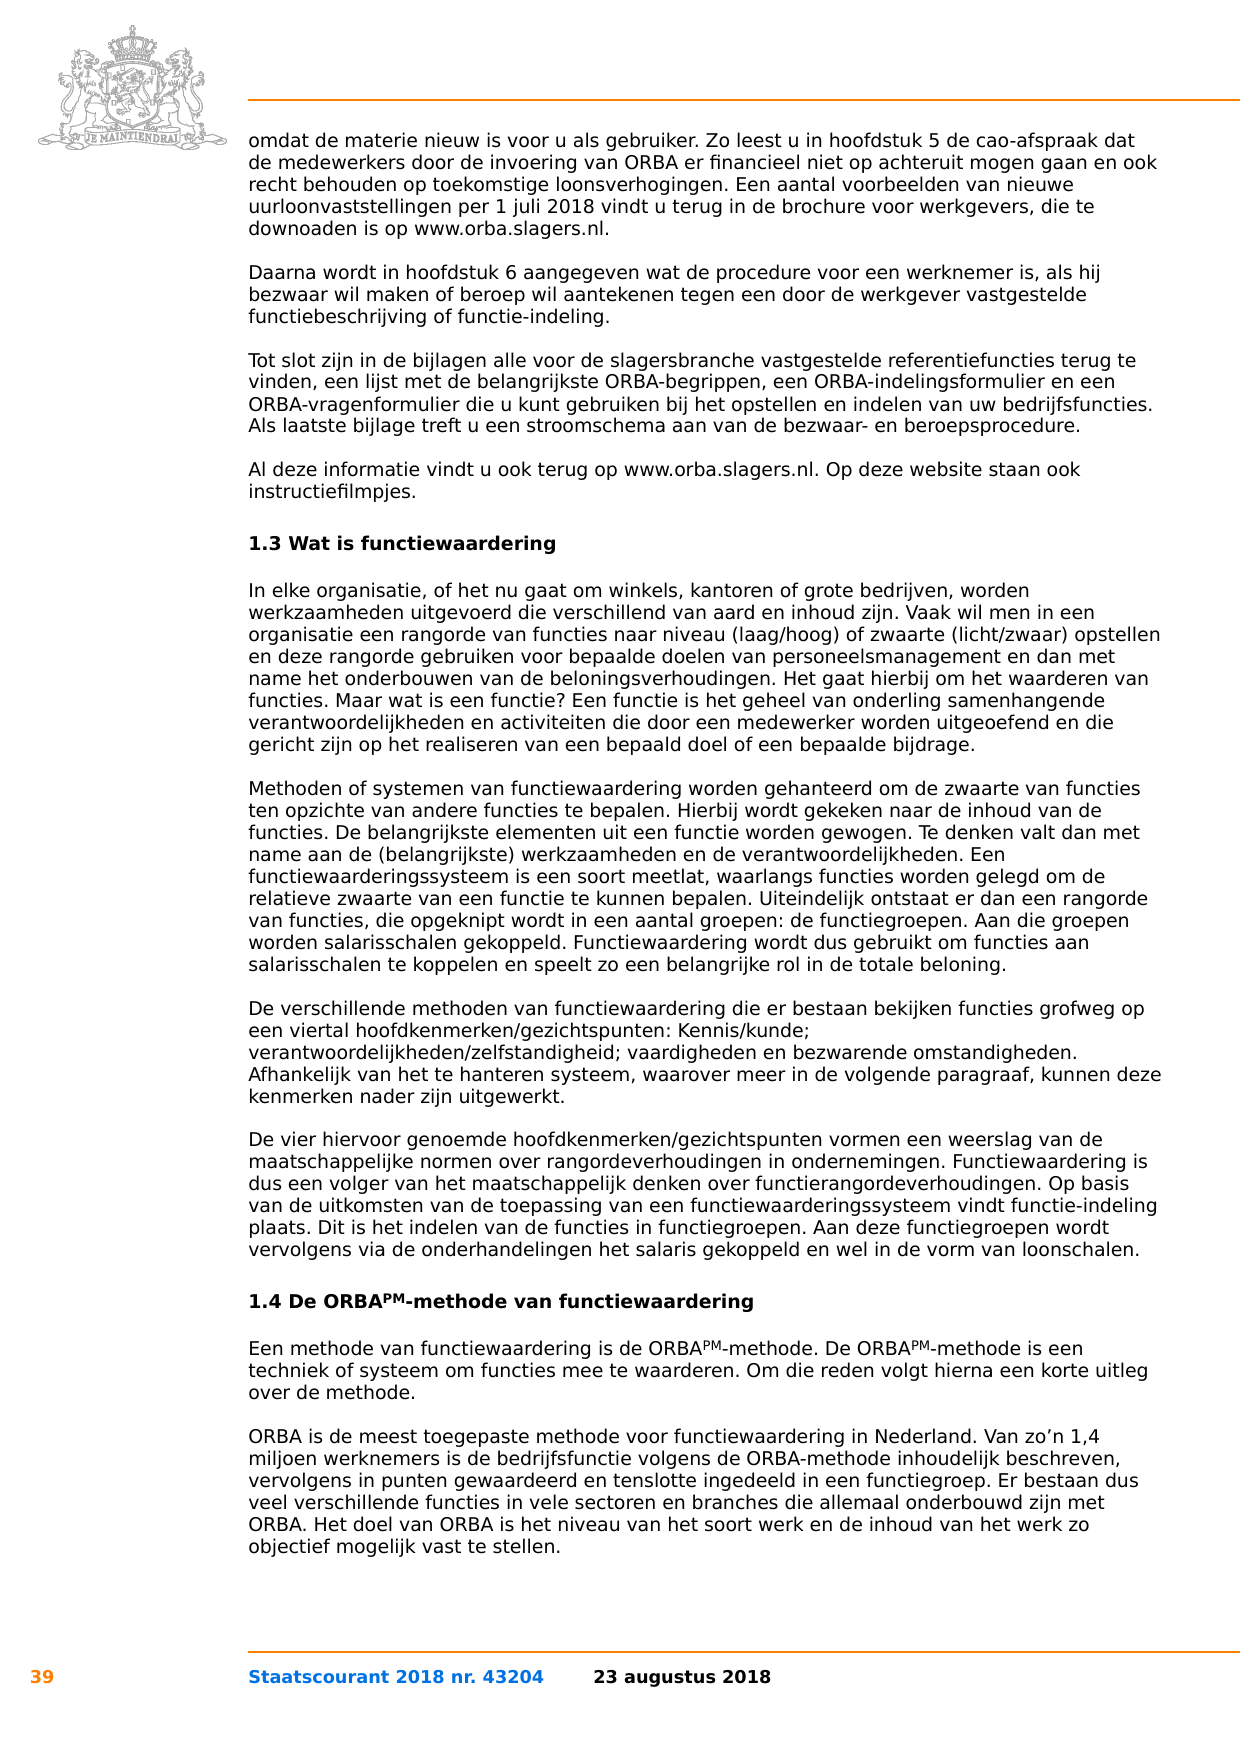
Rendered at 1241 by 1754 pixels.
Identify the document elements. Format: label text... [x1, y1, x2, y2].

text De verschillende methoden van functiewaardering die er bestaan bekijken functies grofweg op een viertal hoofdkenmerken/gezichtspunten: Kennis/kunde; verantwoordelijkheden/zelfstandigheid; vaardigheden en bezwarende omstandigheden. Afhankelijk van het te hanteren systeem, waarover meer in de volgende paragraaf, kunnen deze kenmerken nader zijn uitgewerkt. [248, 998, 1163, 1107]
text Daarna wordt in hoofdstuk 6 aangegeven wat de procedure voor een werknemer is, als hij bezwaar wil maken of beroep wil aantekenen tegen een door de werkgever vastgestelde functiebeschrijving of functie-indeling. [248, 262, 1163, 328]
text In elke organisatie, of het nu gaat om winkels, kantoren of grote bedrijven, worden werkzaamheden uitgevoerd die verschillend van aard en inhoud zijn. Vaak wil men in een organisatie een rangorde van functies naar niveau (laag/hoog) of zwaarte (licht/zwaar) opstellen en deze rangorde gebruiken voor bepaalde doelen van personeelsmanagement en dan met name het onderbouwen van de beloningsverhoudingen. Het gaat hierbij om het waarderen van functies. Maar wat is een functie? Een functie is het geheel van onderling samenhangende verantwoordelijkheden en activiteiten die door een medewerker worden uitgeoefend en die gericht zijn op het realiseren van een bepaald doel of een bepaalde bijdrage. [248, 580, 1163, 756]
text Een methode van functiewaardering is de ORBAPM-methode. De ORBAPM-methode is een techniek of systeem om functies mee te waarderen. Om die reden volgt hierna een korte uitleg over de methode. [248, 1338, 1163, 1404]
subtitle 1.4 De ORBAPM-methode van functiewaardering [248, 1291, 1163, 1313]
text Tot slot zijn in de bijlagen alle voor de slagersbranche vastgestelde referentiefuncties terug te vinden, een lijst met de belangrijkste ORBA-begrippen, een ORBA-indelingsformulier en een ORBA-vragenformulier die u kunt gebruiken bij het opstellen en indelen van uw bedrijfsfuncties. Als laatste bijlage treft u een stroomschema aan van de bezwaar- en beroepsprocedure. [248, 349, 1163, 437]
text De vier hiervoor genoemde hoofdkenmerken/gezichtspunten vormen een weerslag van de maatschappelijke normen over rangordeverhoudingen in ondernemingen. Functiewaardering is dus een volger van het maatschappelijk denken over functierangordeverhoudingen. Op basis van de uitkomsten van de toepassing van een functiewaarderingssysteem vindt functie-indeling plaats. Dit is het indelen van de functies in functiegroepen. Aan deze functiegroepen wordt vervolgens via de onderhandelingen het salaris gekoppeld en wel in de vorm van loonschalen. [248, 1129, 1163, 1261]
subtitle 1.3 Wat is functiewaardering [248, 533, 1163, 555]
text Al deze informatie vindt u ook terug op www.orba.slagers.nl. Op deze website staan ook instructiefilmpjes. [248, 459, 1163, 503]
text omdat de materie nieuw is voor u als gebruiker. Zo leest u in hoofdstuk 5 de cao-afspraak dat de medewerkers door de invoering van ORBA er financieel niet op achteruit mogen gaan en ook recht behouden op toekomstige loonsverhogingen. Een aantal voorbeelden van nieuwe uurloonvaststellingen per 1 juli 2018 vindt u terug in de brochure voor werkgevers, die te downoaden is op www.orba.slagers.nl. [248, 130, 1163, 240]
text ORBA is de meest toegepaste methode voor functiewaardering in Nederland. Van zo’n 1,4 miljoen werknemers is de bedrijfsfunctie volgens de ORBA-methode inhoudelijk beschreven, vervolgens in punten gewaardeerd en tenslotte ingedeeld in een functiegroep. Er bestaan dus veel verschillende functies in vele sectoren en branches die allemaal onderbouwd zijn met ORBA. Het doel van ORBA is het niveau van het soort werk en de inhoud van het werk zo objectief mogelijk vast te stellen. [248, 1426, 1163, 1558]
text Methoden of systemen van functiewaardering worden gehanteerd om de zwaarte van functies ten opzichte van andere functies te bepalen. Hierbij wordt gekeken naar de inhoud van de functies. De belangrijkste elementen uit een functie worden gewogen. Te denken valt dan met name aan de (belangrijkste) werkzaamheden en de verantwoordelijkheden. Een functiewaarderingssysteem is een soort meetlat, waarlangs functies worden gelegd om de relatieve zwaarte van een functie te kunnen bepalen. Uiteindelijk ontstaat er dan een rangorde van functies, die opgeknipt wordt in een aantal groepen: de functiegroepen. Aan die groepen worden salarisschalen gekoppeld. Functiewaardering wordt dus gebruikt om functies aan salarisschalen te koppelen en speelt zo een belangrijke rol in de totale beloning. [248, 778, 1163, 976]
picture [38, 25, 227, 150]
